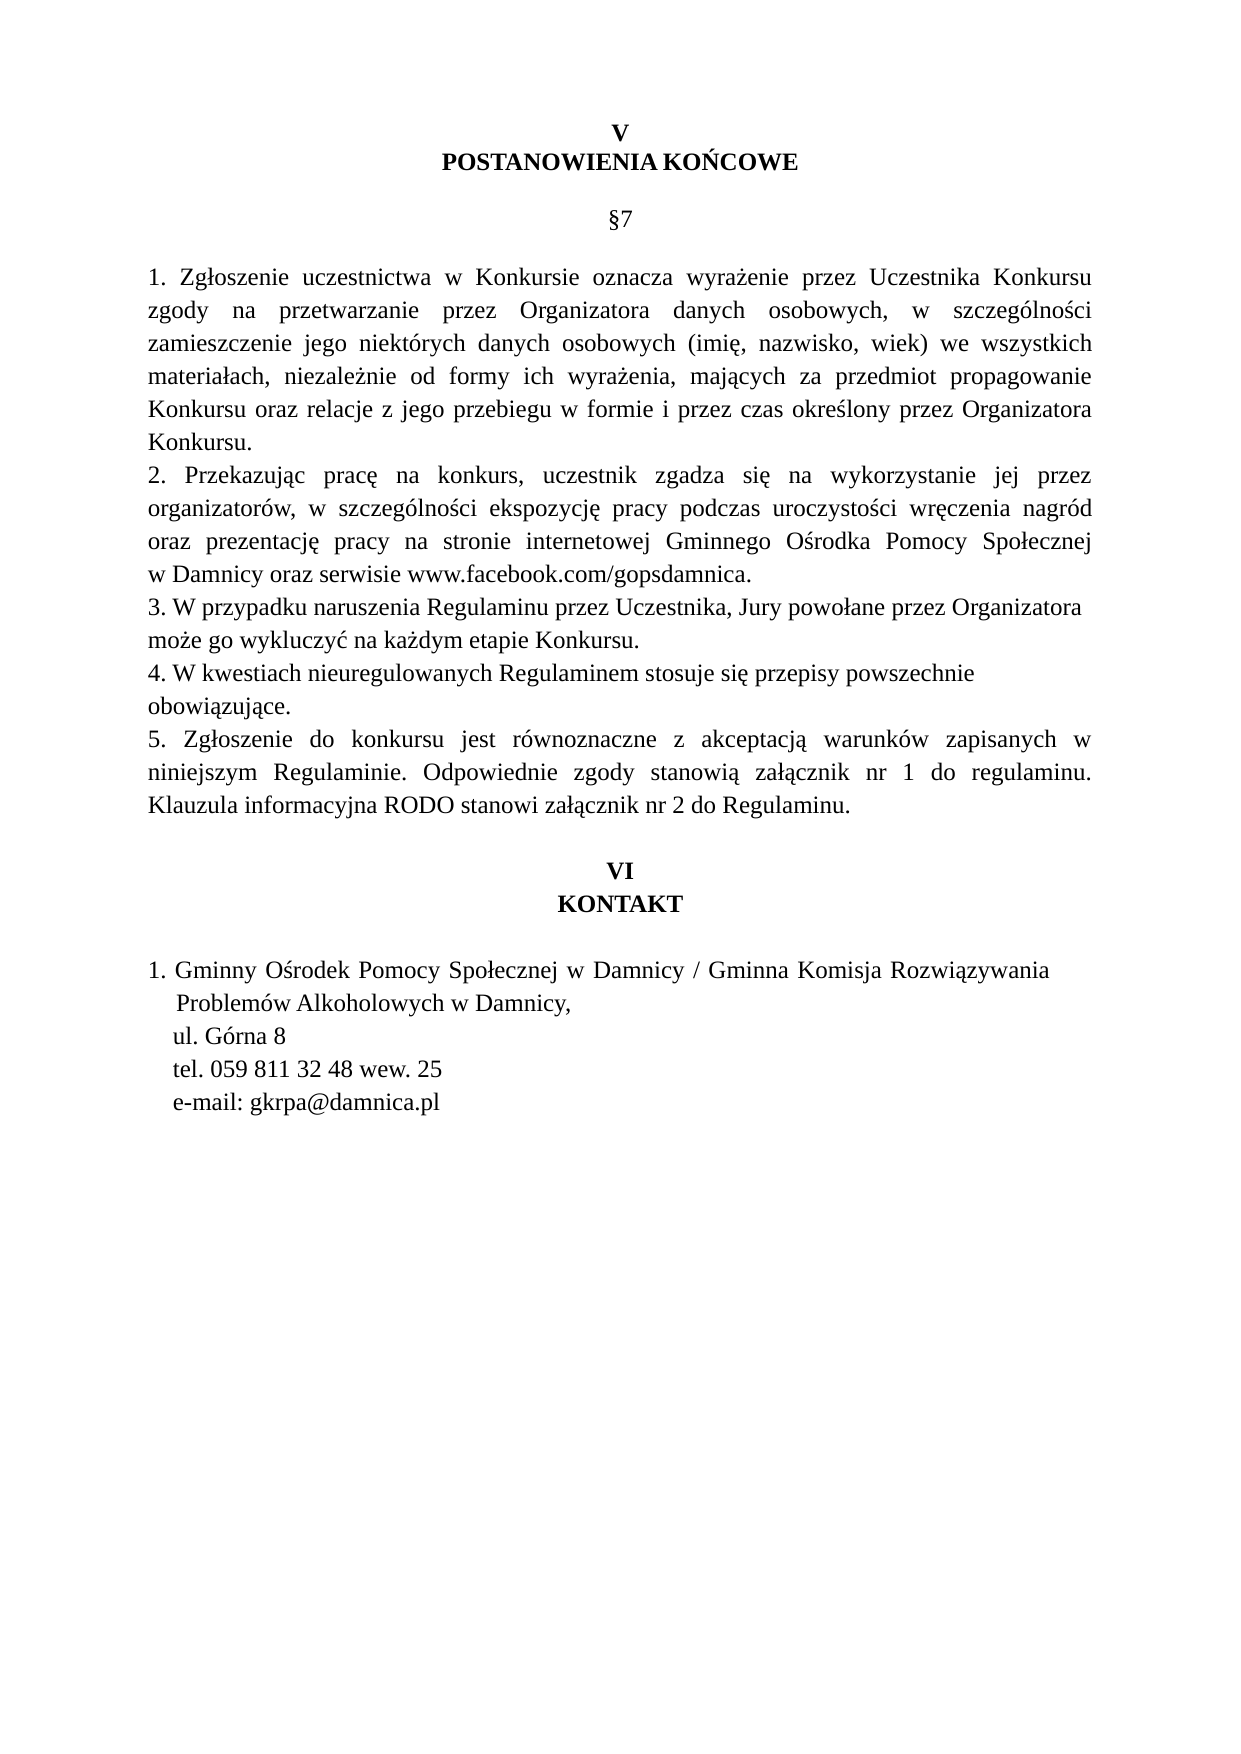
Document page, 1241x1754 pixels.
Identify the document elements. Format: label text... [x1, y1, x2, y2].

text 5. Zgłoszenie do konkursu jest równoznaczne z akceptacją warunków zapisanych w niniejszym Regulaminie. Odpowiednie zgody stanowią załącznik nr 1 do regulaminu. Klauzula informacyjna RODO stanowi załącznik nr 2 do Regulaminu. [148, 724, 1093, 819]
text V [148, 118, 1093, 147]
text e-mail: gkrpa@damnica.pl [148, 1087, 1093, 1116]
text 2. Przekazując pracę na konkurs, uczestnik zgadza się na wykorzystanie jej przez organizatorów, w szczególności ekspozycję pracy podczas uroczystości wręczenia nagród oraz prezentację pracy na stronie internetowej Gminnego Ośrodka Pomocy Społecznej w Damnicy oraz serwisie www.facebook.com/gopsdamnica. [148, 460, 1093, 588]
text KONTAKT [148, 889, 1093, 918]
text 3. W przypadku naruszenia Regulaminu przez Uczestnika, Jury powołane przez Organizatora [148, 592, 1093, 621]
text VI [148, 856, 1093, 885]
text §7 [148, 204, 1093, 233]
text może go wykluczyć na każdym etapie Konkursu. [148, 625, 1093, 654]
text 1. Zgłoszenie uczestnictwa w Konkursie oznacza wyrażenie przez Uczestnika Konkursu zgody na przetwarzanie przez Organizatora danych osobowych, w szczególności zamieszczenie jego niektórych danych osobowych (imię, nazwisko, wiek) we wszystkich materiałach, niezależnie od formy ich wyrażenia, mających za przedmiot propagowanie Konkursu oraz relacje z jego przebiegu w formie i przez czas określony przez Organizatora Konkursu. [148, 262, 1093, 456]
text obowiązujące. [148, 691, 1093, 720]
text POSTANOWIENIA KOŃCOWE [148, 147, 1093, 176]
text 4. W kwestiach nieuregulowanych Regulaminem stosuje się przepisy powszechnie [148, 658, 1093, 687]
text 1. Gminny Ośrodek Pomocy Społecznej w Damnicy / Gminna Komisja Rozwiązywania Problemów Alkoholowych w Damnicy, [148, 955, 1093, 1017]
text ul. Górna 8 [148, 1021, 1093, 1050]
text tel. 059 811 32 48 wew. 25 [148, 1054, 1093, 1083]
